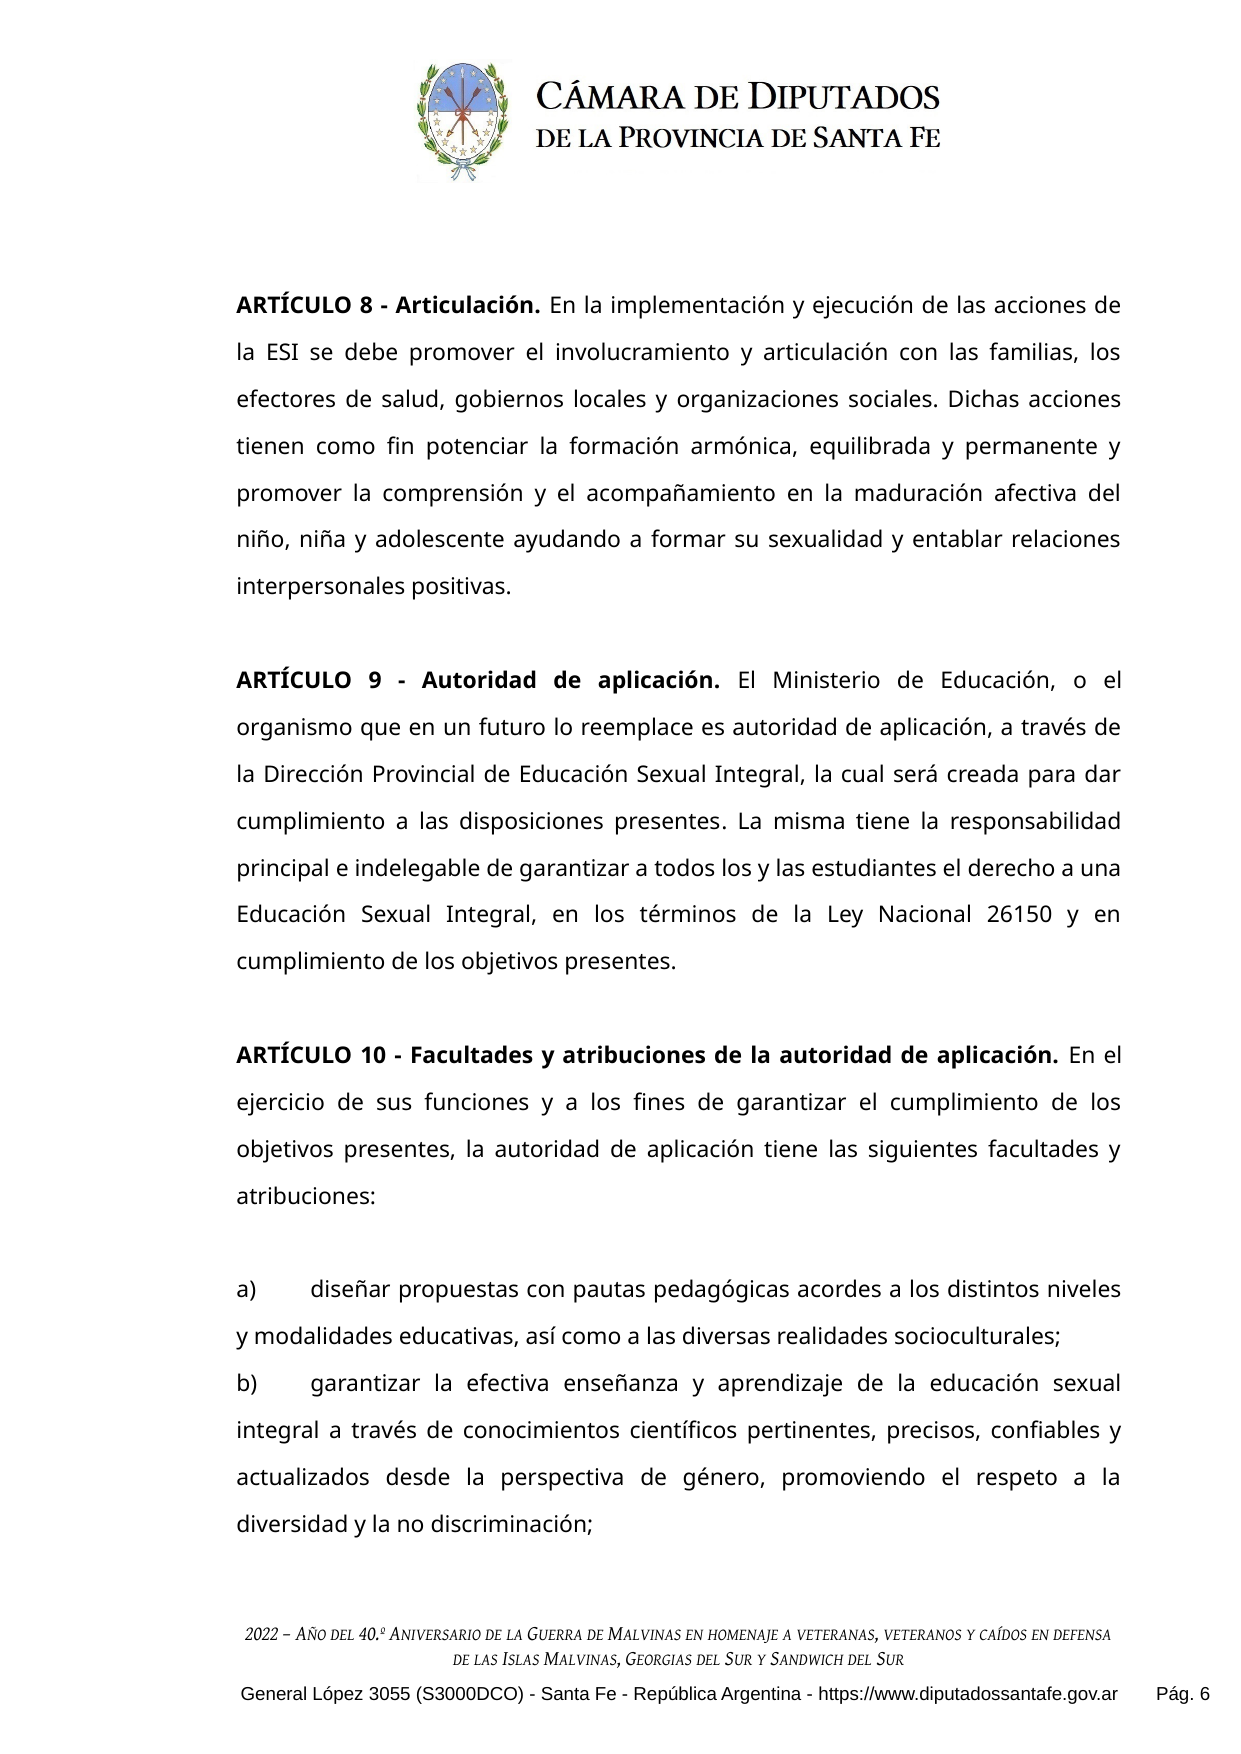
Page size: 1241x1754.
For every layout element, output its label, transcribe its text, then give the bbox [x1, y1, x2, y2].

text ARTÍCULO 10 - Facultades y atribuciones de la autoridad de aplicación. En el ejercicio de sus funciones y a los fines de garantizar el cumplimiento de los objetivos presentes, la autoridad de aplicación tiene las siguientes facultades y atribuciones: [236, 1039, 1122, 1211]
text ARTÍCULO 8 - Articulación. En la implementación y ejecución de las acciones de la ESI se debe promover el involucramiento y articulación con las familias, los efectores de salud, gobiernos locales y organizaciones sociales. Dichas acciones tienen como fin potenciar la formación armónica, equilibrada y permanente y promover la comprensión y el acompañamiento en la maduración afectiva del niño, niña y adolescente ayudando a formar su sexualidad y entablar relaciones interpersonales positivas. [236, 289, 1122, 602]
text a) diseñar propuestas con pautas pedagógicas acordes a los distintos niveles y modalidades educativas, así como a las diversas realidades socioculturales; [236, 1273, 1122, 1352]
text b) garantizar la efectiva enseñanza y aprendizaje de la educación sexual integral a través de conocimientos científicos pertinentes, precisos, confiables y actualizados desde la perspectiva de género, promoviendo el respeto a la diversidad y la no discriminación; [236, 1367, 1122, 1539]
text ARTÍCULO 9 - Autoridad de aplicación. El Ministerio de Educación, o el organismo que en un futuro lo reemplace es autoridad de aplicación, a través de la Dirección Provincial de Educación Sexual Integral, la cual será creada para dar cumplimiento a las disposiciones presentes. La misma tiene la responsabilidad principal e indelegable de garantizar a todos los y las estudiantes el derecho a una Educación Sexual Integral, en los términos de la Ley Nacional 26150 y en cumplimiento de los objetivos presentes. [236, 664, 1122, 977]
picture [413, 59, 945, 183]
